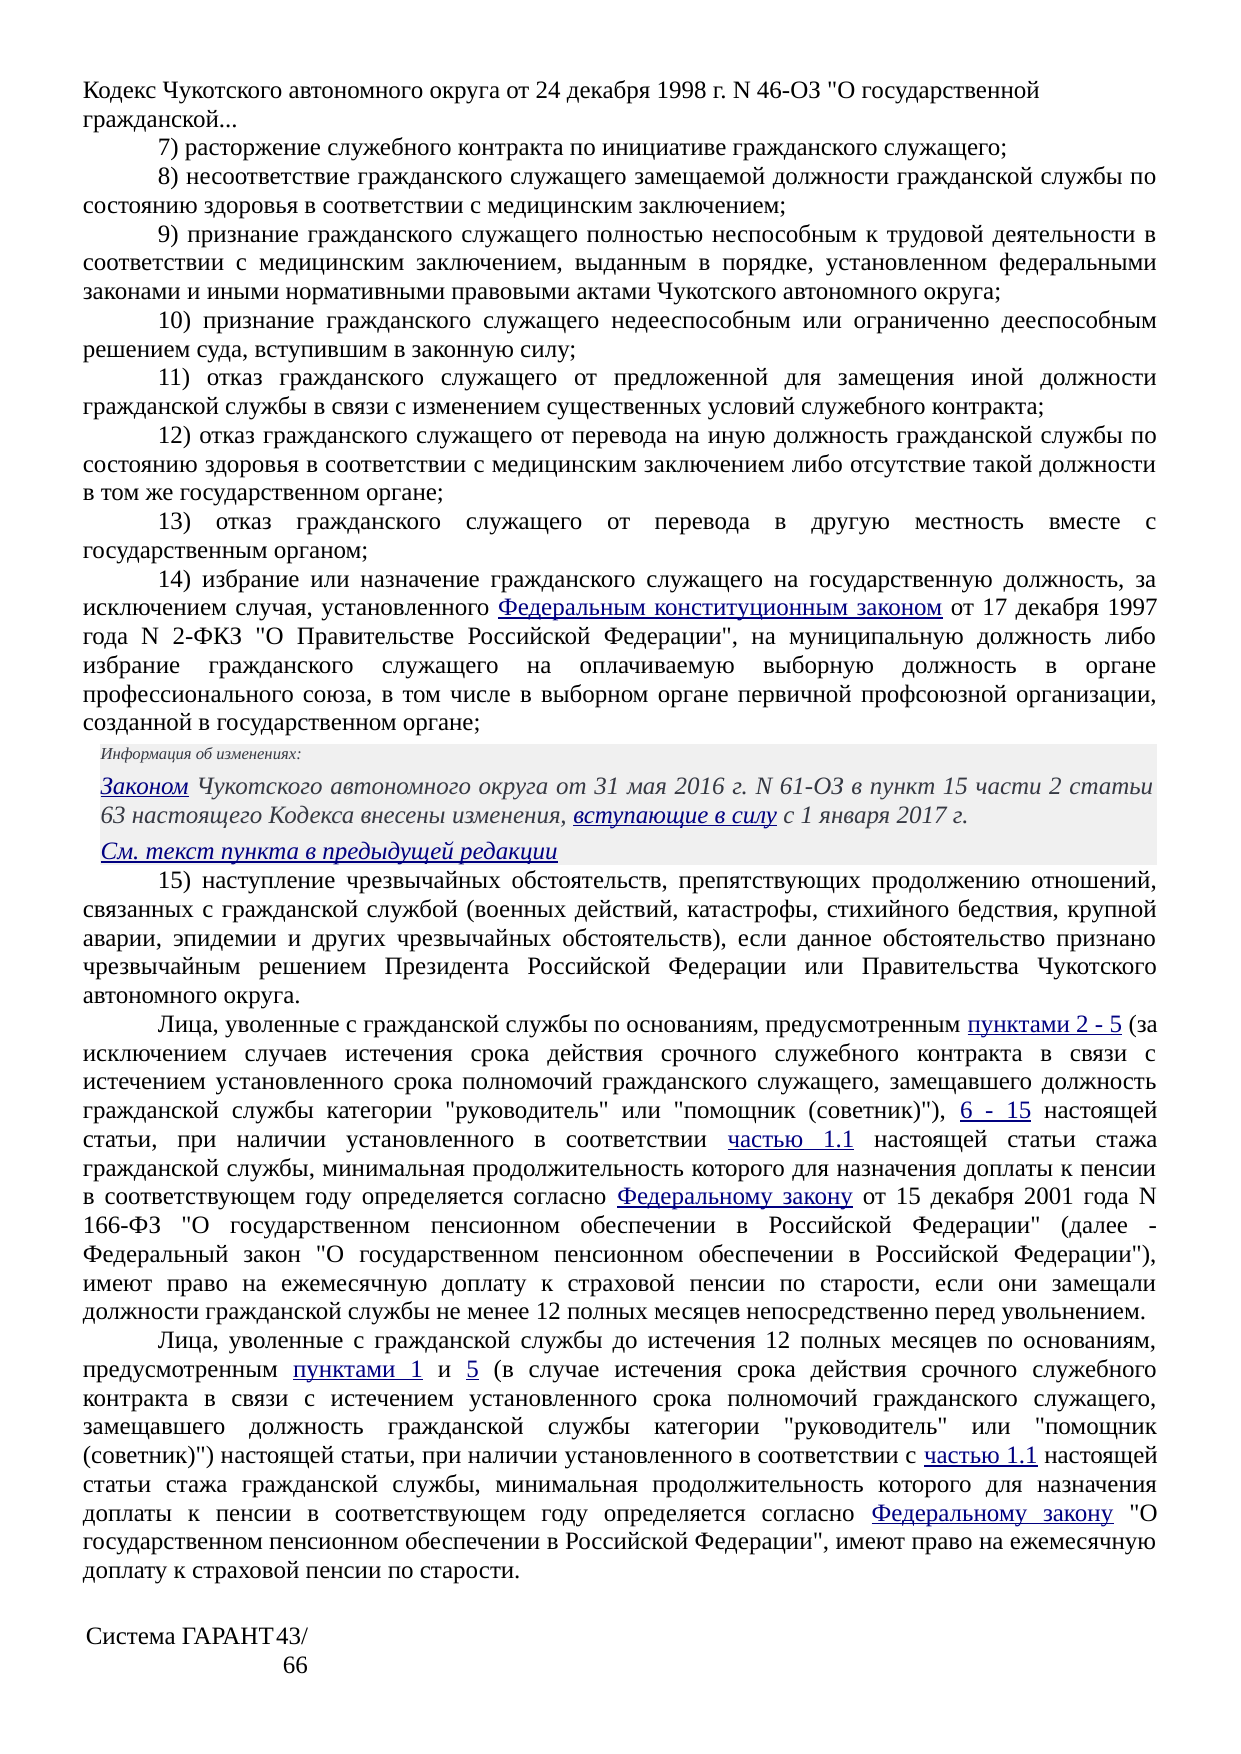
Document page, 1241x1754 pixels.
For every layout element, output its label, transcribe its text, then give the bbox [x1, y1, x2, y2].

text 15) наступление чрезвычайных обстоятельств, препятствующих продолжению отношений, связанных с гражданской службой (военных действий, катастрофы, стихийного бедствия, крупной аварии, эпидемии и других чрезвычайных обстоятельств), если данное обстоятельство признано чрезвычайным решением Президента Российской Федерации или Правительства Чукотского автономного округа. [83, 865, 1157, 1009]
text Лица, уволенные с гражданской службы по основаниям, предусмотренным пунктами 2 - 5 (за исключением случаев истечения срока действия срочного служебного контракта в связи с истечением установленного срока полномочий гражданского служащего, замещавшего должность гражданской службы категории "руководитель" или "помощник (советник)"), 6 - 15 настоящей статьи, при наличии установленного в соответствии частью 1.1 настоящей статьи стажа гражданской службы, минимальная продолжительность которого для назначения доплаты к пенсии в соответствующем году определяется согласно Федеральному закону от 15 декабря 2001 года N 166-ФЗ "О государственном пенсионном обеспечении в Российской Федерации" (далее - Федеральный закон "О государственном пенсионном обеспечении в Российской Федерации"), имеют право на ежемесячную доплату к страховой пенсии по старости, если они замещали должности гражданской службы не менее 12 полных месяцев непосредственно перед увольнением. [83, 1009, 1157, 1325]
text 10) признание гражданского служащего недееспособным или ограниченно дееспособным решением суда, вступившим в законную силу; [83, 305, 1157, 362]
text 9) признание гражданского служащего полностью неспособным к трудовой деятельности в соответствии с медицинским заключением, выданным в порядке, установленном федеральными законами и иными нормативными правовыми актами Чукотского автономного округа; [83, 219, 1157, 305]
text 14) избрание или назначение гражданского служащего на государственную должность, за исключением случая, установленного Федеральным конституционным законом от 17 декабря 1997 года N 2-ФКЗ "О Правительстве Российской Федерации", на муниципальную должность либо избрание гражданского служащего на оплачиваемую выборную должность в органе профессионального союза, в том числе в выборном органе первичной профсоюзной организации, созданной в государственном органе; [83, 564, 1157, 736]
text 8) несоответствие гражданского служащего замещаемой должности гражданской службы по состоянию здоровья в соответствии с медицинским заключением; [83, 161, 1157, 219]
text 12) отказ гражданского служащего от перевода на иную должность гражданской службы по состоянию здоровья в соответствии с медицинским заключением либо отсутствие такой должности в том же государственном органе; [83, 420, 1157, 506]
text Информация об изменениях: [303, 744, 1157, 763]
text См. текст пункта в предыдущей редакции [560, 836, 1157, 865]
text 11) отказ гражданского служащего от предложенной для замещения иной должности гражданской службы в связи с изменением существенных условий служебного контракта; [83, 362, 1157, 420]
text Законом Чукотского автономного округа от 31 мая 2016 г. N 61-ОЗ в пункт 15 части 2 статьи 63 настоящего Кодекса внесены изменения, вступающие в силу с 1 января 2017 г. [971, 800, 1157, 828]
text 7) расторжение служебного контракта по инициативе гражданского служащего; [83, 132, 1157, 161]
text Лица, уволенные с гражданской службы до истечения 12 полных месяцев по основаниям, предусмотренным пунктами 1 и 5 (в случае истечения срока действия срочного служебного контракта в связи с истечением установленного срока полномочий гражданского служащего, замещавшего должность гражданской службы категории "руководитель" или "помощник (советник)") настоящей статьи, при наличии установленного в соответствии с частью 1.1 настоящей статьи стажа гражданской службы, минимальная продолжительность которого для назначения доплаты к пенсии в соответствующем году определяется согласно Федеральному закону "О государственном пенсионном обеспечении в Российской Федерации", имеют право на ежемесячную доплату к страховой пенсии по старости. [83, 1325, 1157, 1584]
text 13) отказ гражданского служащего от перевода в другую местность вместе с государственным органом; [83, 506, 1157, 564]
